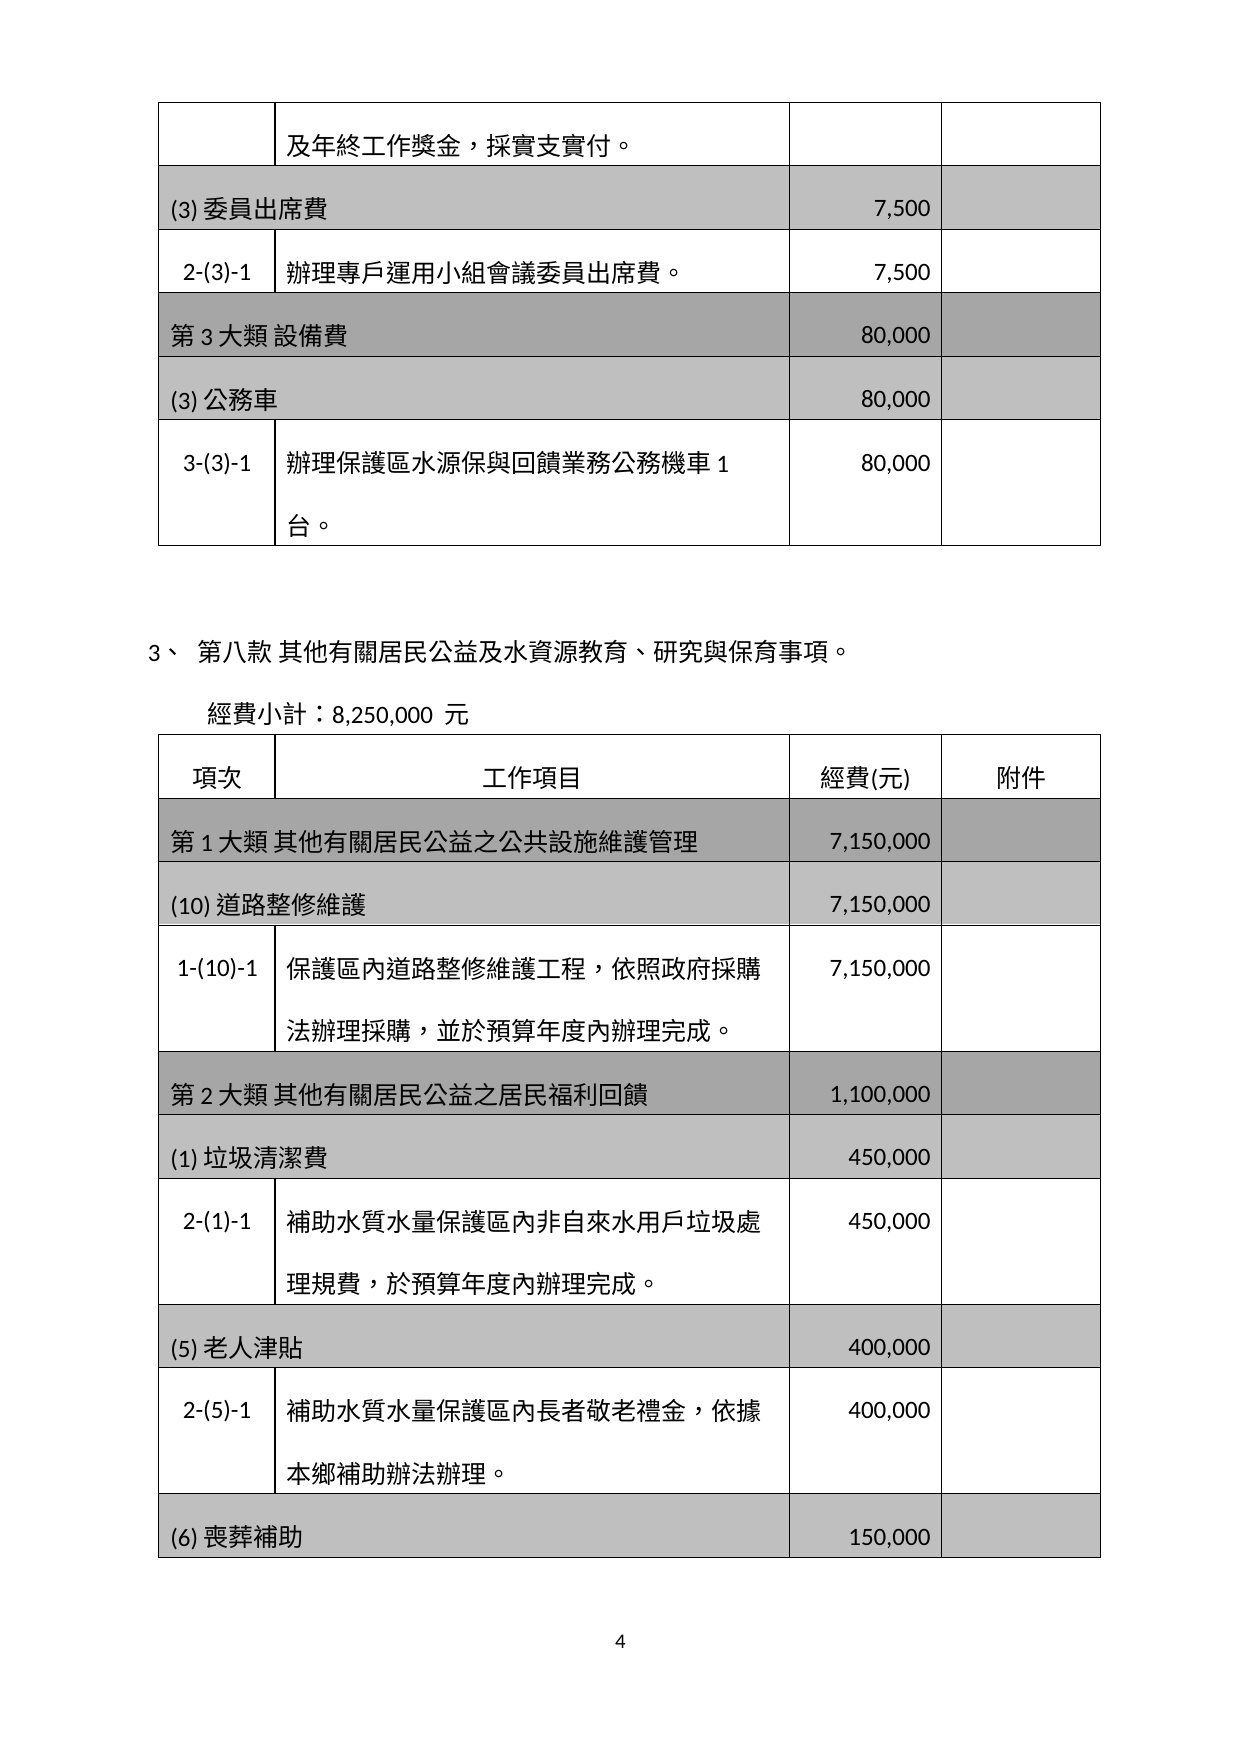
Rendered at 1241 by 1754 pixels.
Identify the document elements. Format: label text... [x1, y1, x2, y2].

table_cell 80,000 [790, 357, 941, 419]
table_cell [942, 1368, 1100, 1493]
table_header 經費(元) [790, 735, 941, 797]
table_cell 2-(1)-1 [159, 1179, 274, 1304]
table_cell 80,000 [790, 420, 941, 545]
table_cell 第3大類 設備費 [159, 293, 789, 356]
table_cell 80,000 [790, 293, 941, 356]
table_cell 1,100,000 [790, 1052, 941, 1114]
table_cell 7,500 [790, 230, 941, 292]
table_cell 2-(5)-1 [159, 1368, 274, 1493]
table_cell (10) 道路整修維護 [159, 862, 789, 924]
list 第八款 其他有關居民公益及水資源教育、研究與保育事項。 [148, 609, 1092, 671]
table_cell 450,000 [790, 1115, 941, 1178]
table_cell (6) 喪葬補助 [159, 1494, 789, 1557]
table_cell 第2大類 其他有關居民公益之居民福利回饋 [159, 1052, 789, 1114]
table_cell 450,000 [790, 1179, 941, 1304]
table_cell [942, 1305, 1100, 1367]
table_cell [942, 1052, 1100, 1114]
table_cell [942, 103, 1100, 165]
table_cell [942, 1494, 1100, 1557]
table_cell (3) 委員出席費 [159, 166, 789, 229]
table_cell [942, 799, 1100, 861]
table_cell 7,150,000 [790, 926, 941, 1051]
table_cell 辦理專戶運用小組會議委員出席費。 [276, 230, 789, 292]
table_header 工作項目 [276, 735, 789, 797]
table_cell [942, 1115, 1100, 1178]
table_cell [942, 293, 1100, 356]
table_cell 補助水質水量保護區內非自來水用戶垃圾處理規費，於預算年度內辦理完成。 [276, 1179, 789, 1304]
table_cell [159, 103, 274, 165]
table_cell 400,000 [790, 1305, 941, 1367]
table_header 附件 [942, 735, 1100, 797]
table_cell [942, 1179, 1100, 1304]
table_cell 400,000 [790, 1368, 941, 1493]
table_cell [942, 420, 1100, 545]
text 經費小計：8,250,000 元 [207, 671, 1092, 734]
table_cell 及年終工作獎金，採實支實付。 [276, 103, 789, 165]
table_cell (1) 垃圾清潔費 [159, 1115, 789, 1178]
table_header 項次 [159, 735, 274, 797]
table_cell 7,150,000 [790, 799, 941, 861]
table_cell 2-(3)-1 [159, 230, 274, 292]
table_cell 7,150,000 [790, 862, 941, 924]
table_cell [942, 230, 1100, 292]
table_cell 辦理保護區水源保與回饋業務公務機車1台。 [276, 420, 789, 545]
table_cell (3) 公務車 [159, 357, 789, 419]
table_cell [942, 166, 1100, 229]
table_cell 3-(3)-1 [159, 420, 274, 545]
table_cell [942, 357, 1100, 419]
table_cell 1-(10)-1 [159, 926, 274, 1051]
table_cell (5) 老人津貼 [159, 1305, 789, 1367]
table_cell [942, 862, 1100, 924]
table_cell [942, 926, 1100, 1051]
table_cell [790, 103, 941, 165]
table_cell 補助水質水量保護區內長者敬老禮金，依據本鄉補助辦法辦理。 [276, 1368, 789, 1493]
table_cell 7,500 [790, 166, 941, 229]
table_cell 保護區內道路整修維護工程，依照政府採購法辦理採購，並於預算年度內辦理完成。 [276, 926, 789, 1051]
table_cell 第1大類 其他有關居民公益之公共設施維護管理 [159, 799, 789, 861]
table_cell 150,000 [790, 1494, 941, 1557]
